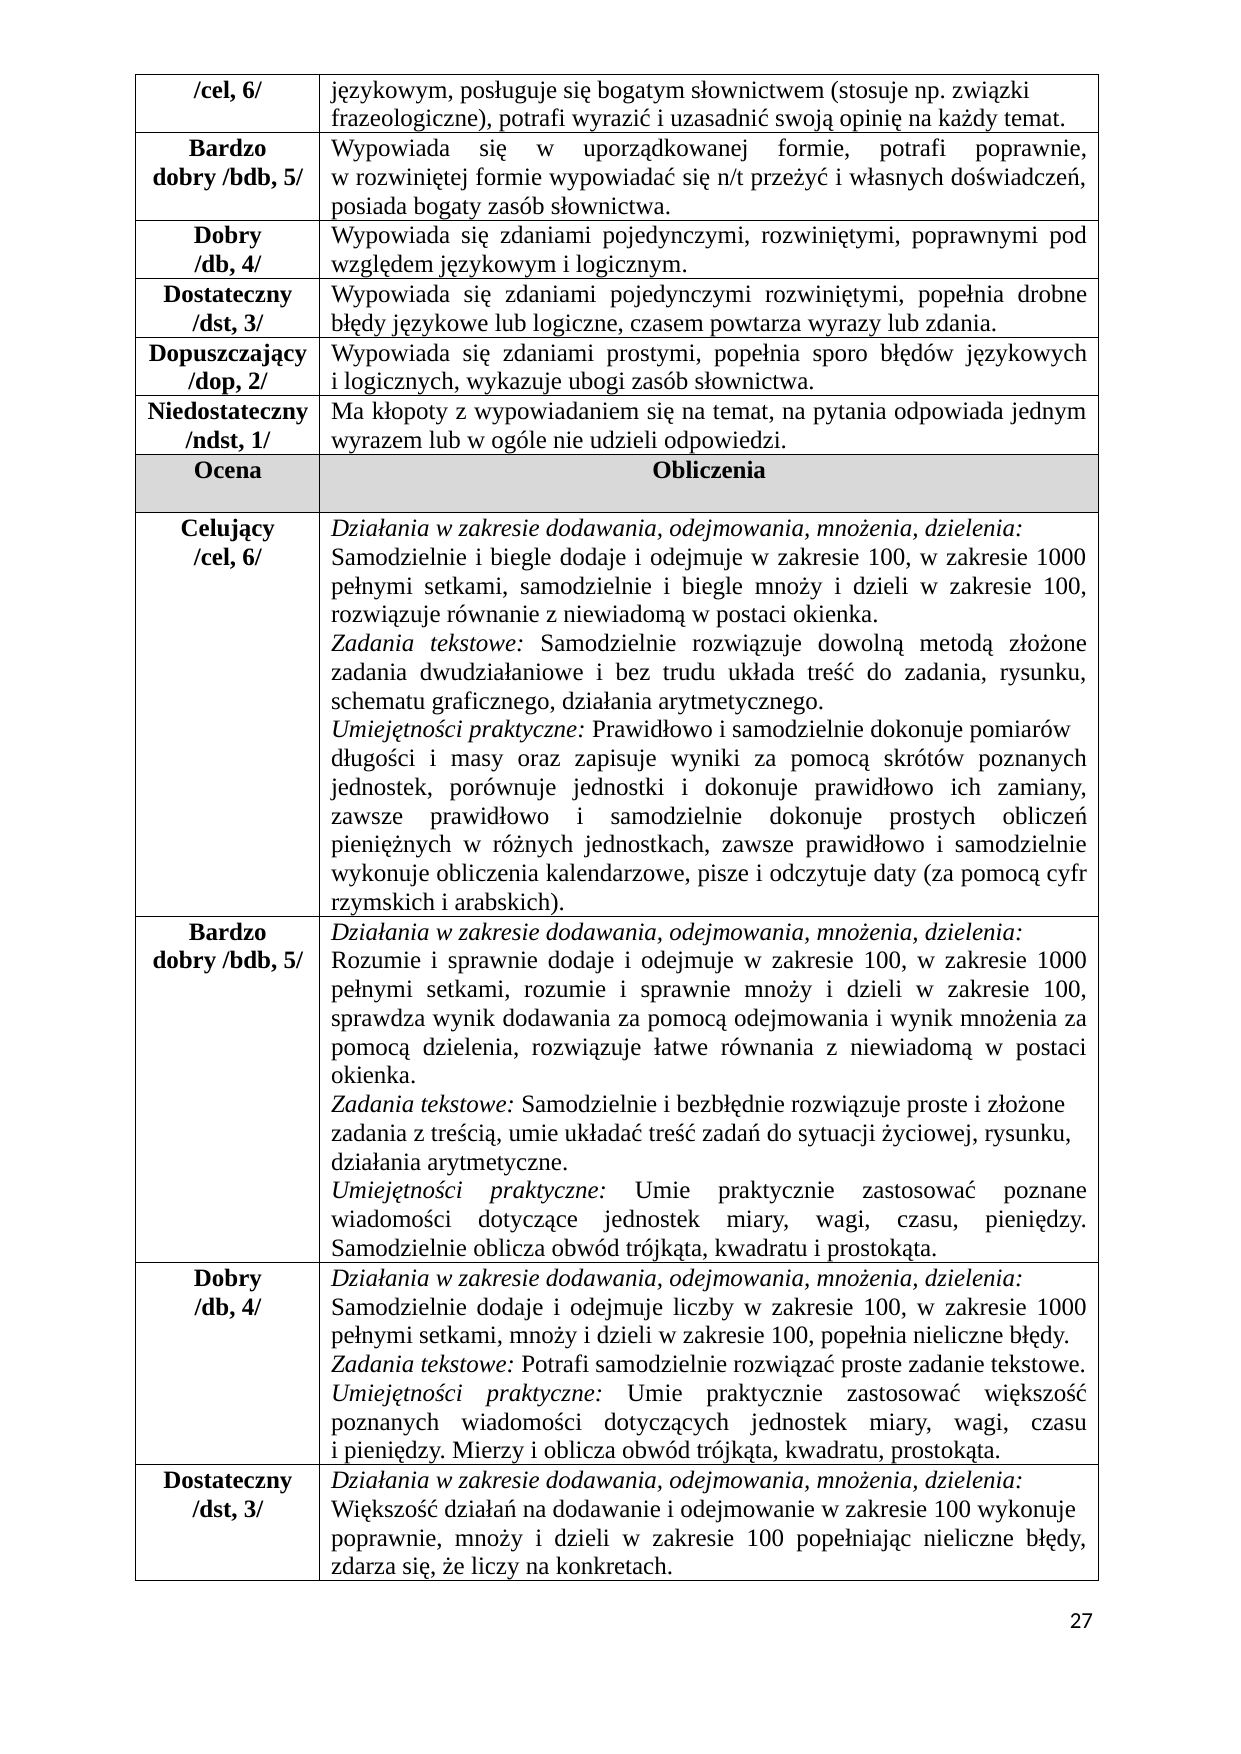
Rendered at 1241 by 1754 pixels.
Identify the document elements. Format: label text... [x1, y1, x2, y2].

table_cell Ocena [136, 455, 319, 512]
table_cell Wypowiada się zdaniami pojedynczymi rozwiniętymi, popełnia drobne błędy językowe lub logiczne, czasem powtarza wyrazy lub zdania. [320, 279, 1098, 337]
table_cell Celujący /cel, 6/ [136, 513, 319, 916]
table_cell Obliczenia [320, 455, 1098, 512]
table_cell Działania w zakresie dodawania, odejmowania, mnożenia, dzielenia: Większość działań na dodawanie i odejmowanie w zakresie 100 wykonuje poprawnie, mnoży i dzieli w zakresie 100 popełniając nieliczne błędy, zdarza się, że liczy na konkretach. [320, 1465, 1098, 1580]
table_cell Dostateczny /dst, 3/ [136, 279, 319, 337]
table_cell Niedostateczny /ndst, 1/ [136, 396, 319, 454]
table_cell Wypowiada się zdaniami prostymi, popełnia sporo błędów językowych i logicznych, wykazuje ubogi zasób słownictwa. [320, 338, 1098, 395]
table_cell Wypowiada się zdaniami pojedynczymi, rozwiniętymi, poprawnymi pod względem językowym i logicznym. [320, 221, 1098, 278]
table_cell Bardzo dobry /bdb, 5/ [136, 917, 319, 1262]
table_cell Dobry /db, 4/ [136, 1263, 319, 1464]
table_cell Dostateczny /dst, 3/ [136, 1465, 319, 1580]
table_cell Ma kłopoty z wypowiadaniem się na temat, na pytania odpowiada jednym wyrazem lub w ogóle nie udzieli odpowiedzi. [320, 396, 1098, 454]
table_cell Działania w zakresie dodawania, odejmowania, mnożenia, dzielenia: Rozumie i sprawnie dodaje i odejmuje w zakresie 100, w zakresie 1000 pełnymi setkami, rozumie i sprawnie mnoży i dzieli w zakresie 100, sprawdza wynik dodawania za pomocą odejmowania i wynik mnożenia za pomocą dzielenia, rozwiązuje łatwe równania z niewiadomą w postaci okienka. Zadania tekstowe: Samodzielnie i bezbłędnie rozwiązuje proste i złożone zadania z treścią, umie układać treść zadań do sytuacji życiowej, rysunku, działania arytmetyczne. Umiejętności praktyczne: Umie praktycznie zastosować poznane wiadomości dotyczące jednostek miary, wagi, czasu, pieniędzy. Samodzielnie oblicza obwód trójkąta, kwadratu i prostokąta. [320, 917, 1098, 1262]
table_cell językowym, posługuje się bogatym słownictwem (stosuje np. związki frazeologiczne), potrafi wyrazić i uzasadnić swoją opinię na każdy temat. [320, 75, 1098, 132]
table_cell /cel, 6/ [136, 75, 319, 132]
table_cell Działania w zakresie dodawania, odejmowania, mnożenia, dzielenia: Samodzielnie dodaje i odejmuje liczby w zakresie 100, w zakresie 1000 pełnymi setkami, mnoży i dzieli w zakresie 100, popełnia nieliczne błędy. Zadania tekstowe: Potrafi samodzielnie rozwiązać proste zadanie tekstowe. Umiejętności praktyczne: Umie praktycznie zastosować większość poznanych wiadomości dotyczących jednostek miary, wagi, czasu i pieniędzy. Mierzy i oblicza obwód trójkąta, kwadratu, prostokąta. [320, 1263, 1098, 1464]
table_cell Dopuszczający /dop, 2/ [136, 338, 319, 395]
table_cell Bardzo dobry /bdb, 5/ [136, 133, 319, 219]
table_cell Wypowiada się w uporządkowanej formie, potrafi poprawnie, w rozwiniętej formie wypowiadać się n/t przeżyć i własnych doświadczeń, posiada bogaty zasób słownictwa. [320, 133, 1098, 219]
table_cell Dobry /db, 4/ [136, 221, 319, 278]
table_cell Działania w zakresie dodawania, odejmowania, mnożenia, dzielenia: Samodzielnie i biegle dodaje i odejmuje w zakresie 100, w zakresie 1000 pełnymi setkami, samodzielnie i biegle mnoży i dzieli w zakresie 100, rozwiązuje równanie z niewiadomą w postaci okienka. Zadania tekstowe: Samodzielnie rozwiązuje dowolną metodą złożone zadania dwudziałaniowe i bez trudu układa treść do zadania, rysunku, schematu graficznego, działania arytmetycznego. Umiejętności praktyczne: Prawidłowo i samodzielnie dokonuje pomiarów długości i masy oraz zapisuje wyniki za pomocą skrótów poznanych jednostek, porównuje jednostki i dokonuje prawidłowo ich zamiany, zawsze prawidłowo i samodzielnie dokonuje prostych obliczeń pieniężnych w różnych jednostkach, zawsze prawidłowo i samodzielnie wykonuje obliczenia kalendarzowe, pisze i odczytuje daty (za pomocą cyfr rzymskich i arabskich). [320, 513, 1098, 916]
